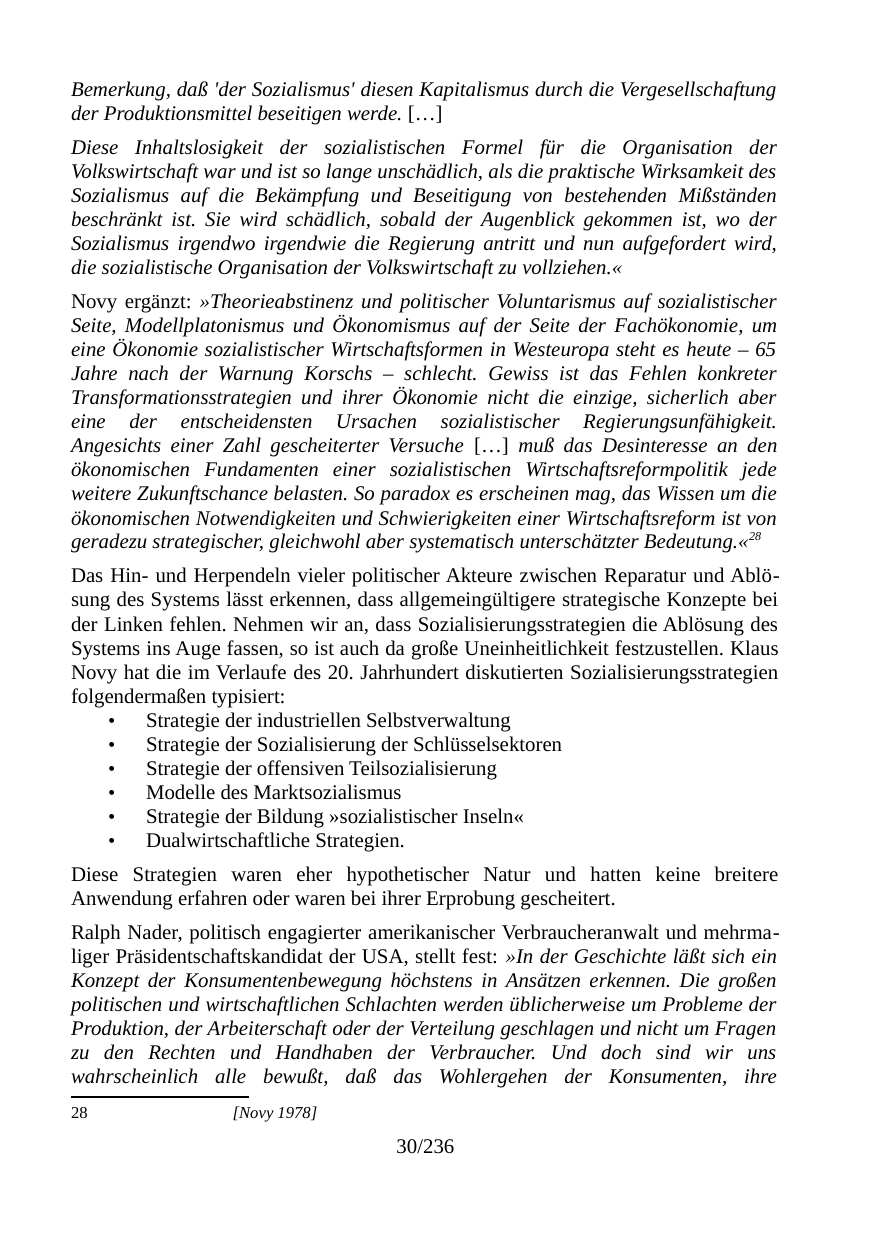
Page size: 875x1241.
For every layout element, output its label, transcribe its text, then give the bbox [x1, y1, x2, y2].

list Modelle des Marktsozialismus [108, 780, 779, 804]
list Strategie der Bildung »sozialistischer Inseln« [108, 804, 779, 828]
list Strategie der offensiven Teilsozialisierung [108, 756, 779, 780]
list Strategie der industriellen Selbstverwaltung [108, 708, 779, 732]
text Ralph Nader, politisch engagierter amerikanischer Verbraucheranwalt und mehrma­liger Präsidentschaftskandidat der USA, stellt fest: »In der Geschichte läßt sich ein Konzept der Konsumentenbewegung höchstens in Ansätzen erkennen. Die großen politischen und wirtschaftlichen Schlachten werden üblicherweise um Probleme der Produktion, der Arbeiterschaft oder der Verteilung geschlagen und nicht um Fragen zu den Rechten und Handhaben der Verbraucher. Und doch sind wir uns wahrscheinlich alle bewußt, daß das Wohlergehen der Konsumenten, ihre [71, 920, 779, 1088]
list Strategie der Sozialisierung der Schlüsselsektoren [108, 732, 779, 756]
list Dualwirtschaftliche Strategien. [108, 828, 779, 852]
list Diese Strategien waren eher hypothetischer Natur und hatten keine breitere Anwendung erfahren oder waren bei ihrer Erprobung gescheitert. [71, 862, 779, 910]
text Diese Inhaltslosigkeit der sozialistischen Formel für die Organisation der Volkswirtschaft war und ist so lange unschädlich, als die praktische Wirksamkeit des Sozialismus auf die Bekämpfung und Beseitigung von bestehenden Mißständen beschränkt ist. Sie wird schädlich, sobald der Augenblick gekommen ist, wo der Sozialismus irgendwo irgendwie die Regierung antritt und nun aufgefordert wird, die sozialistische Organisation der Volkswirtschaft zu vollziehen.« [71, 135, 779, 279]
text [Novy 1978] [71, 1103, 779, 1122]
text Novy ergänzt: »Theorieabstinenz und politischer Voluntarismus auf sozialistischer Seite, Modellplatonismus und Ökonomismus auf der Seite der Fachökonomie, um eine Ökonomie sozialistischer Wirtschaftsformen in Westeuropa steht es heute – 65 Jahre nach der Warnung Korschs – schlecht. Gewiss ist das Fehlen konkreter Transformationsstrategien und ihrer Ökonomie nicht die einzige, sicherlich aber eine der entscheidensten Ursachen sozialistischer Regierungsunfähigkeit. Angesichts einer Zahl gescheiterter Versuche […] muß das Desinteresse an den ökonomischen Fundamenten einer sozialistischen Wirtschaftsreformpolitik jede weitere Zukunftschance belasten. So paradox es erscheinen mag, das Wissen um die ökonomischen Notwendigkeiten und Schwierigkeiten einer Wirtschaftsreform ist von geradezu strategischer, gleichwohl aber systematisch unterschätzter Bedeutung.« [71, 289, 779, 553]
text Bemerkung, daß 'der Sozialismus' diesen Kapitalismus durch die Vergesellschaftung der Produktionsmittel beseitigen werde. […] [71, 77, 779, 125]
text Das Hin- und Herpendeln vieler politischer Akteure zwischen Reparatur und Ablö­sung des Systems lässt erkennen, dass allgemeingültigere strategische Konzepte bei der Linken fehlen. Nehmen wir an, dass Sozialisierungsstrategien die Ablösung des Systems ins Auge fassen, so ist auch da große Uneinheitlichkeit festzustellen. Klaus Novy hat die im Verlaufe des 20. Jahrhundert diskutierten Sozialisierungsstrategien folgendermaßen typisiert: [71, 563, 779, 708]
